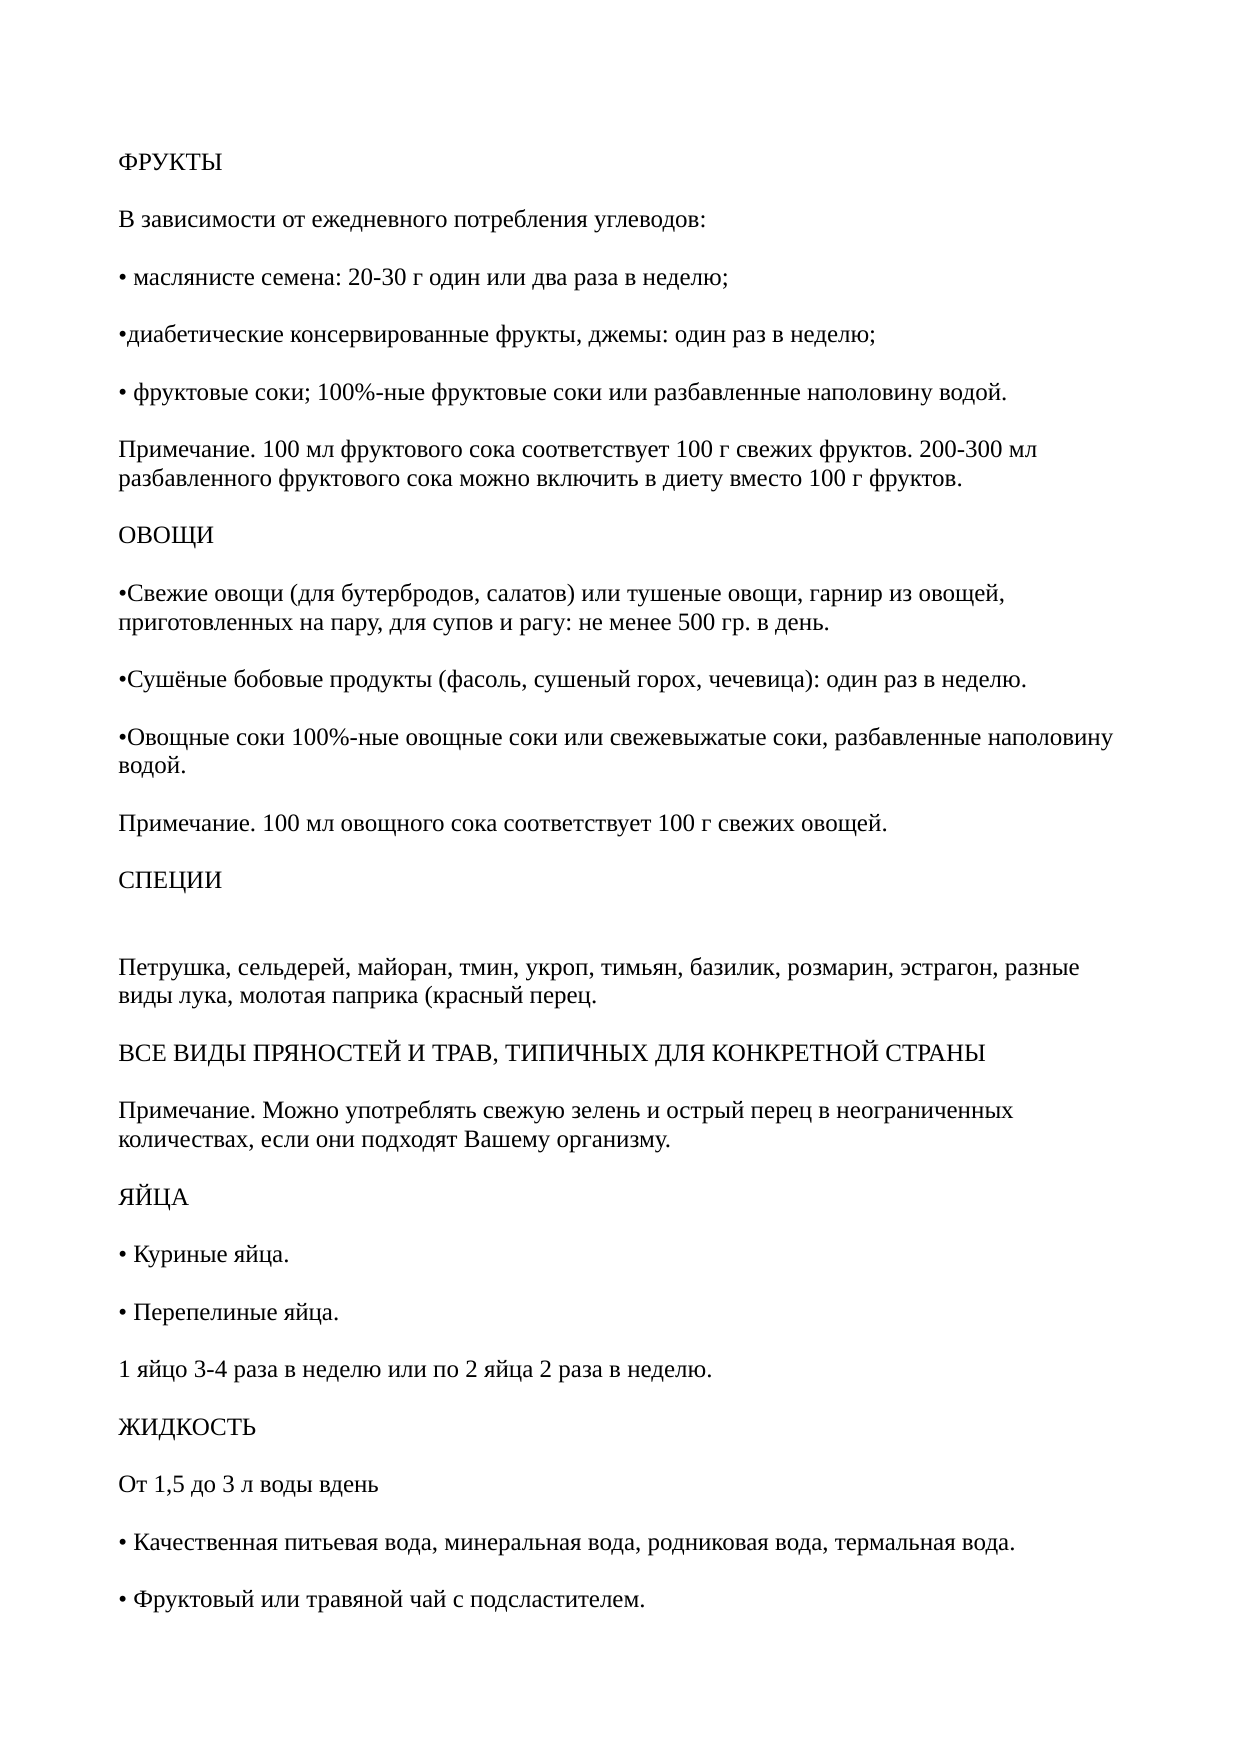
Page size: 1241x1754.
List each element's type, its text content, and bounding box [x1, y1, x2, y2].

text 1 яйцо 3-4 раза в неделю или по 2 яйца 2 раза в неделю. [118, 1354, 1122, 1383]
text • Перепелиные яйца. [118, 1297, 1122, 1326]
text •Сушёные бобовые продукты (фасоль, сушеный горох, чечевица): один раз в неделю. [118, 664, 1122, 693]
text ЯЙЦА [118, 1182, 1122, 1211]
text СПЕЦИИ [118, 866, 1122, 894]
text • фруктовые соки; 100%-ные фруктовые соки или разбавленные наполовину водой. [118, 377, 1122, 406]
text ЖИДКОСТЬ [118, 1412, 1122, 1441]
text • Фруктовый или травяной чай с подсластителем. [118, 1584, 1122, 1613]
text Петрушка, сельдерей, майоран, тмин, укроп, тимьян, базилик, розмарин, эстрагон, разные виды лука, молотая паприка (красный перец. [118, 952, 1122, 1009]
text •диабетические консервированные фрукты, джемы: один раз в неделю; [118, 319, 1122, 348]
text Примечание. 100 мл фруктового сока соответствует 100 г свежих фруктов. 200-300 мл разбавленного фруктового сока можно включить в диету вместо 100 г фруктов. [118, 434, 1122, 492]
text • Куриные яйца. [118, 1239, 1122, 1268]
text • маслянисте семена: 20-30 г один или два раза в неделю; [118, 262, 1122, 291]
text Примечание. Можно употреблять свежую зелень и острый перец в неограниченных количествах, если они подходят Вашему организму. [118, 1096, 1122, 1153]
text •Свежие овощи (для бутербродов, салатов) или тушеные овощи, гарнир из овощей, приготовленных на пару, для супов и рагу: не менее 500 гр. в день. [118, 578, 1122, 636]
text ОВОЩИ [118, 521, 1122, 549]
text ВСЕ ВИДЫ ПРЯНОСТЕЙ И ТРАВ, ТИПИЧНЫХ ДЛЯ КОНКРЕТНОЙ СТРАНЫ [118, 1038, 1122, 1067]
text В зависимости от ежедневного потребления углеводов: [118, 204, 1122, 233]
text • Качественная питьевая вода, минеральная вода, родниковая вода, термальная вода. [118, 1527, 1122, 1556]
text •Овощные соки 100%-ные овощные соки или свежевыжатые соки, разбавленные наполовину водой. [118, 722, 1122, 779]
text ФРУКТЫ [118, 147, 1122, 176]
text От 1,5 до 3 л воды вдень [118, 1469, 1122, 1498]
text Примечание. 100 мл овощного сока соответствует 100 г свежих овощей. [118, 808, 1122, 837]
